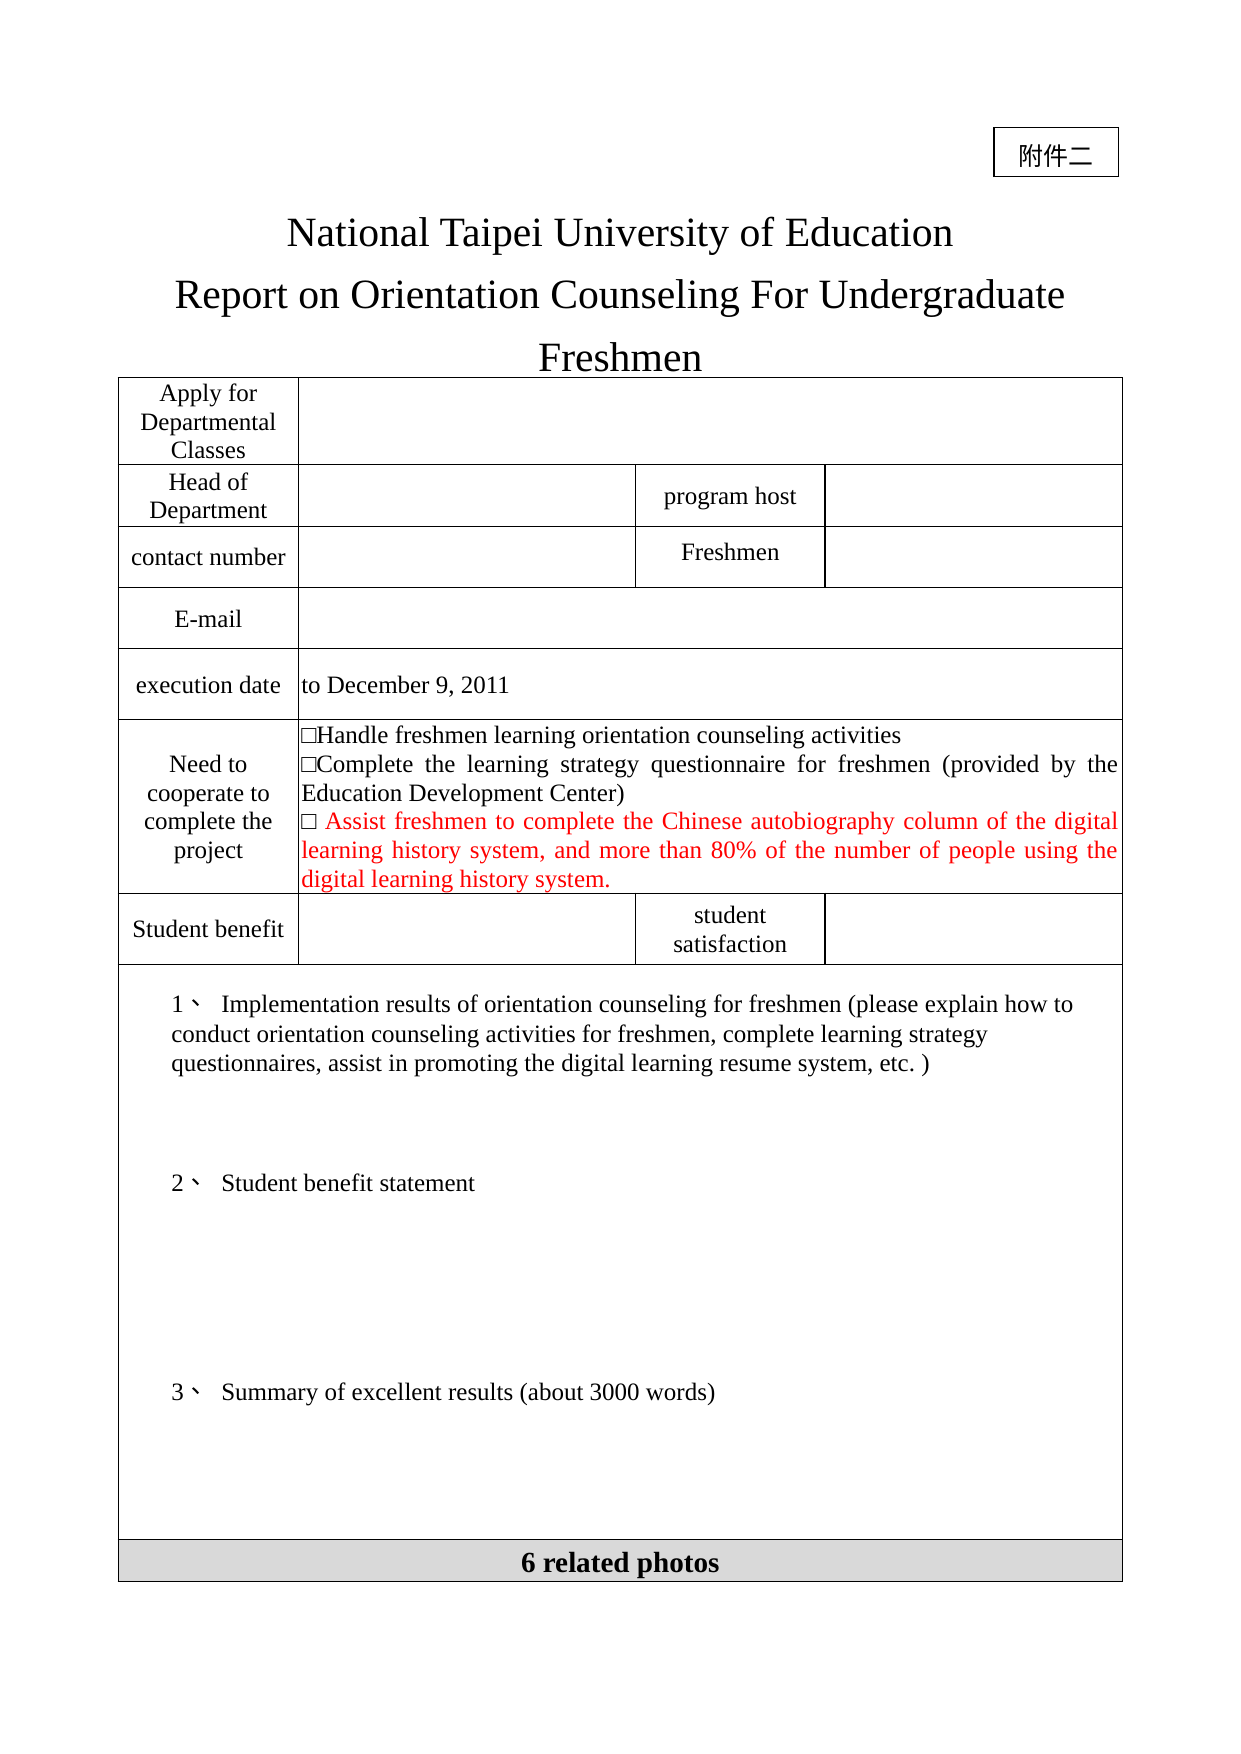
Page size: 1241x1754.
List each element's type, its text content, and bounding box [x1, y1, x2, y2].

table_cell to December 9, 2011 [299, 649, 1122, 719]
table_header Apply for Departmental Classes [119, 378, 298, 464]
table_cell program host [636, 465, 824, 526]
text National Taipei University of Education [118, 189, 1122, 252]
table_cell Head of Department [119, 465, 298, 526]
table_cell E-mail [119, 588, 298, 648]
table_cell [299, 894, 635, 963]
text Report on Orientation Counseling For Undergraduate Freshmen [118, 252, 1122, 377]
text 附件二 [1010, 136, 1103, 168]
table_cell student satisfaction [636, 894, 824, 963]
table_cell execution date [119, 649, 298, 719]
table_cell Implementation results of orientation counseling for freshmen (please explain how to conduct orientation counseling activities for freshmen, complete learning strategy questionnaires, assist in promoting the digital learning resume system, etc. ) Student benefit statement Summary of excellent results (about 3000 words) [119, 965, 1122, 1538]
table_cell [826, 894, 1122, 963]
table_cell Freshmen [636, 527, 824, 587]
table_cell [299, 465, 635, 526]
table_cell [826, 465, 1122, 526]
table_cell [299, 527, 635, 587]
table_cell [299, 588, 1122, 648]
table_cell contact number [119, 527, 298, 587]
table_cell Need to cooperate to complete the project [119, 720, 298, 893]
table_header [299, 378, 1122, 464]
table_cell Student benefit [119, 894, 298, 963]
table_cell □Handle freshmen learning orientation counseling activities □Complete the learning strategy questionnaire for freshmen (provided by the Education Development Center) □ Assist freshmen to complete the Chinese autobiography column of the digital learning history system, and more than 80% of the number of people using the digital learning history system. [299, 720, 1122, 893]
table_cell [826, 527, 1122, 587]
table_cell 6 related photos [119, 1540, 1122, 1581]
